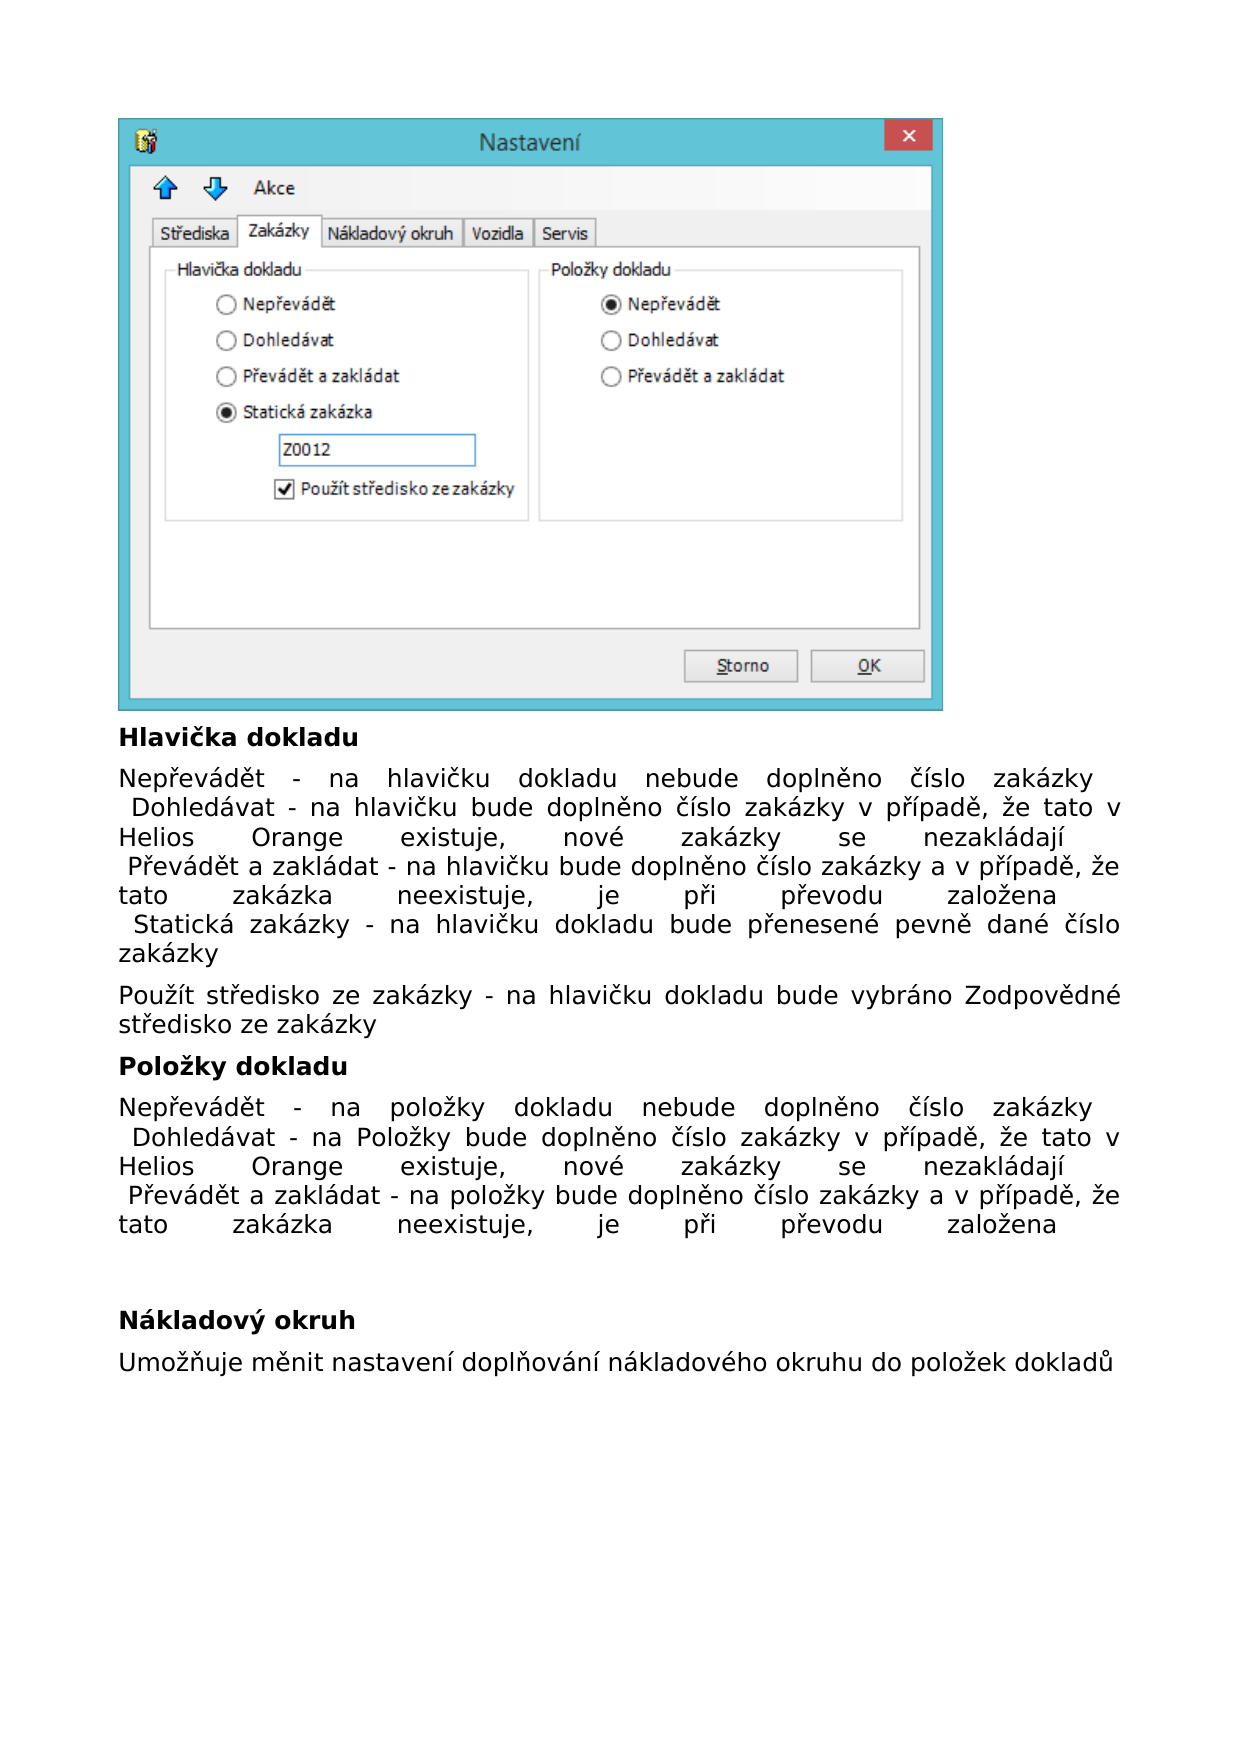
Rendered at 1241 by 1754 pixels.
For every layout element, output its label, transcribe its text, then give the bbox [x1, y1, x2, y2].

text Nepřevádět - na položky dokladu nebude doplněno číslo zakázky Dohledávat - na Položky bude doplněno číslo zakázky v případě, že tato v Helios Orange existuje, nové zakázky se nezakládají Převádět a zakládat - na položky bude doplněno číslo zakázky a v případě, že tato zakázka neexistuje, je při převodu založena [118, 1094, 1122, 1269]
text Hlavička dokladu [118, 723, 1122, 752]
text Položky dokladu [118, 1052, 1122, 1081]
subtitle Nákladový okruh [118, 1306, 1122, 1335]
picture [118, 118, 944, 711]
text Nepřevádět - na hlavičku dokladu nebude doplněno číslo zakázky Dohledávat - na hlavičku bude doplněno číslo zakázky v případě, že tato v Helios Orange existuje, nové zakázky se nezakládají Převádět a zakládat - na hlavičku bude doplněno číslo zakázky a v případě, že tato zakázka neexistuje, je při převodu založena Statická zakázky - na hlavičku dokladu bude přenesené pevně dané číslo zakázky [118, 764, 1122, 969]
text Použít středisko ze zakázky - na hlavičku dokladu bude vybráno Zodpovědné středisko ze zakázky [118, 981, 1122, 1039]
text Umožňuje měnit nastavení doplňování nákladového okruhu do položek dokladů [118, 1348, 1122, 1377]
